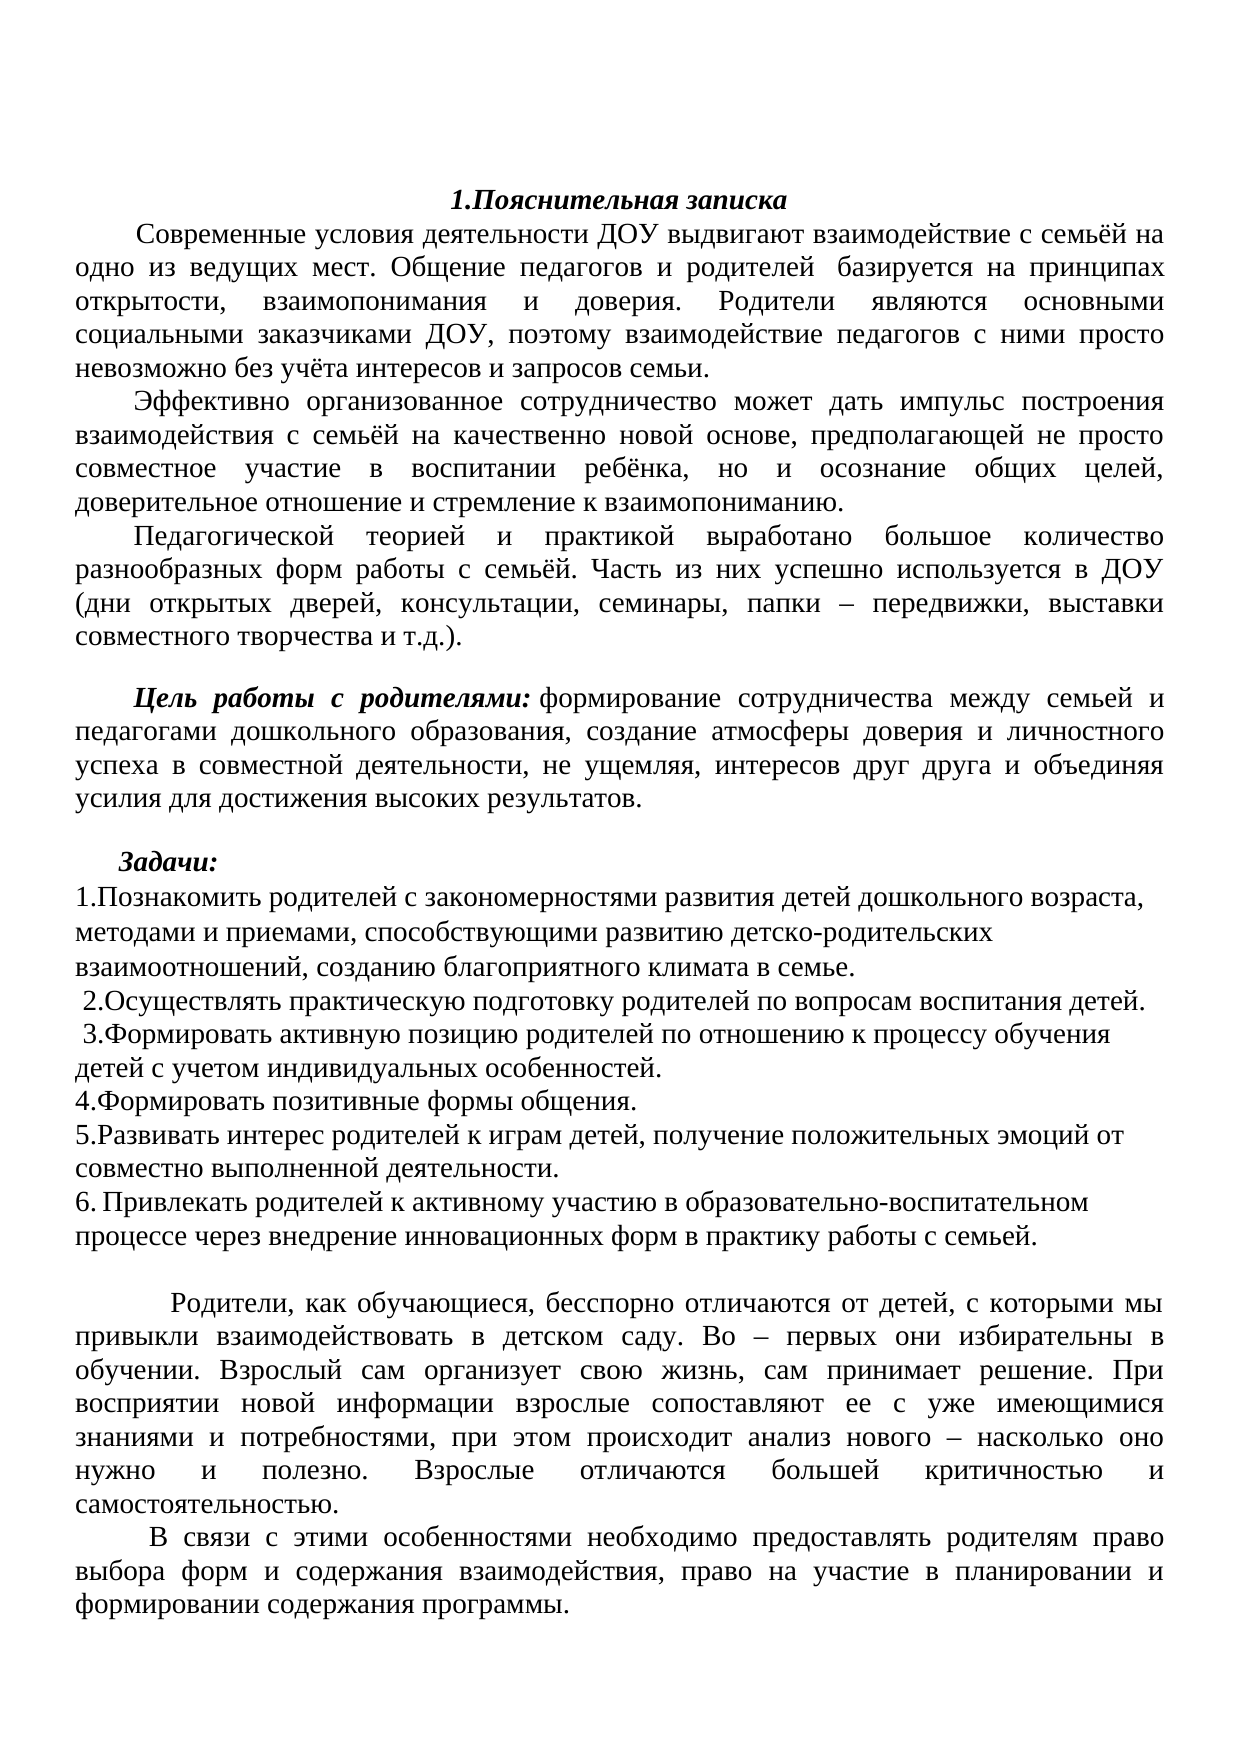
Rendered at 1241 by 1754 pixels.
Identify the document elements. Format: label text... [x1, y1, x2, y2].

text 1.Пояснительная записка [75, 181, 1165, 216]
text 6. Привлекать родителей к активному участию в образовательно-воспитательном процессе через внедрение инновационных форм в практику работы с семьей. [75, 1184, 1165, 1251]
text В связи с этими особенностями необходимо предоставлять родителям право выбора форм и содержания взаимодействия, право на участие в планировании и формировании содержания программы. [75, 1519, 1165, 1620]
text Родители, как обучающиеся, бесспорно отличаются от детей, с которыми мы привыкли взаимодействовать в детском саду. Во – первых они избирательны в обучении. Взрослый сам организует свою жизнь, сам принимает решение. При восприятии новой информации взрослые сопоставляют ее с уже имеющимися знаниями и потребностями, при этом происходит анализ нового – насколько оно нужно и полезно. Взрослые отличаются большей критичностью и самостоятельностью. [75, 1285, 1165, 1519]
text 1.Познакомить родителей с закономерностями развития детей дошкольного возраста, методами и приемами, способствующими развитию детско-родительских взаимоотношений, созданию благоприятного климата в семье. [75, 877, 1165, 983]
text Задачи: [75, 842, 1165, 877]
text Современные условия деятельности ДОУ выдвигают взаимодействие с семьёй на одно из ведущих мест. Общение педагогов и родителей базируется на принципах открытости, взаимопонимания и доверия. Родители являются основными социальными заказчиками ДОУ, поэтому взаимодействие педагогов с ними просто невозможно без учёта интересов и запросов семьи. [75, 216, 1165, 383]
text Педагогической теорией и практикой выработано большое количество разнообразных форм работы с семьёй. Часть из них успешно используется в ДОУ (дни открытых дверей, консультации, семинары, папки – передвижки, выставки совместного творчества и т.д.). [75, 518, 1165, 652]
text 5.Развивать интерес родителей к играм детей, получение положительных эмоций от совместно выполненной деятельности. [75, 1117, 1165, 1184]
text 2.Осуществлять практическую подготовку родителей по вопросам воспитания детей. [75, 983, 1165, 1016]
text 3.Формировать активную позицию родителей по отношению к процессу обучения детей с учетом индивидуальных особенностей. [75, 1016, 1165, 1083]
text Эффективно организованное сотрудничество может дать импульс построения взаимодействия с семьёй на качественно новой основе, предполагающей не просто совместное участие в воспитании ребёнка, но и осознание общих целей, доверительное отношение и стремление к взаимопониманию. [75, 383, 1165, 518]
text 4.Формировать позитивные формы общения. [75, 1083, 1165, 1117]
text Цель работы с родителями: формирование сотрудничества между семьей и педагогами дошкольного образования, создание атмосферы доверия и личностного успеха в совместной деятельности, не ущемляя, интересов друг друга и объединяя усилия для достижения высоких результатов. [75, 680, 1165, 814]
